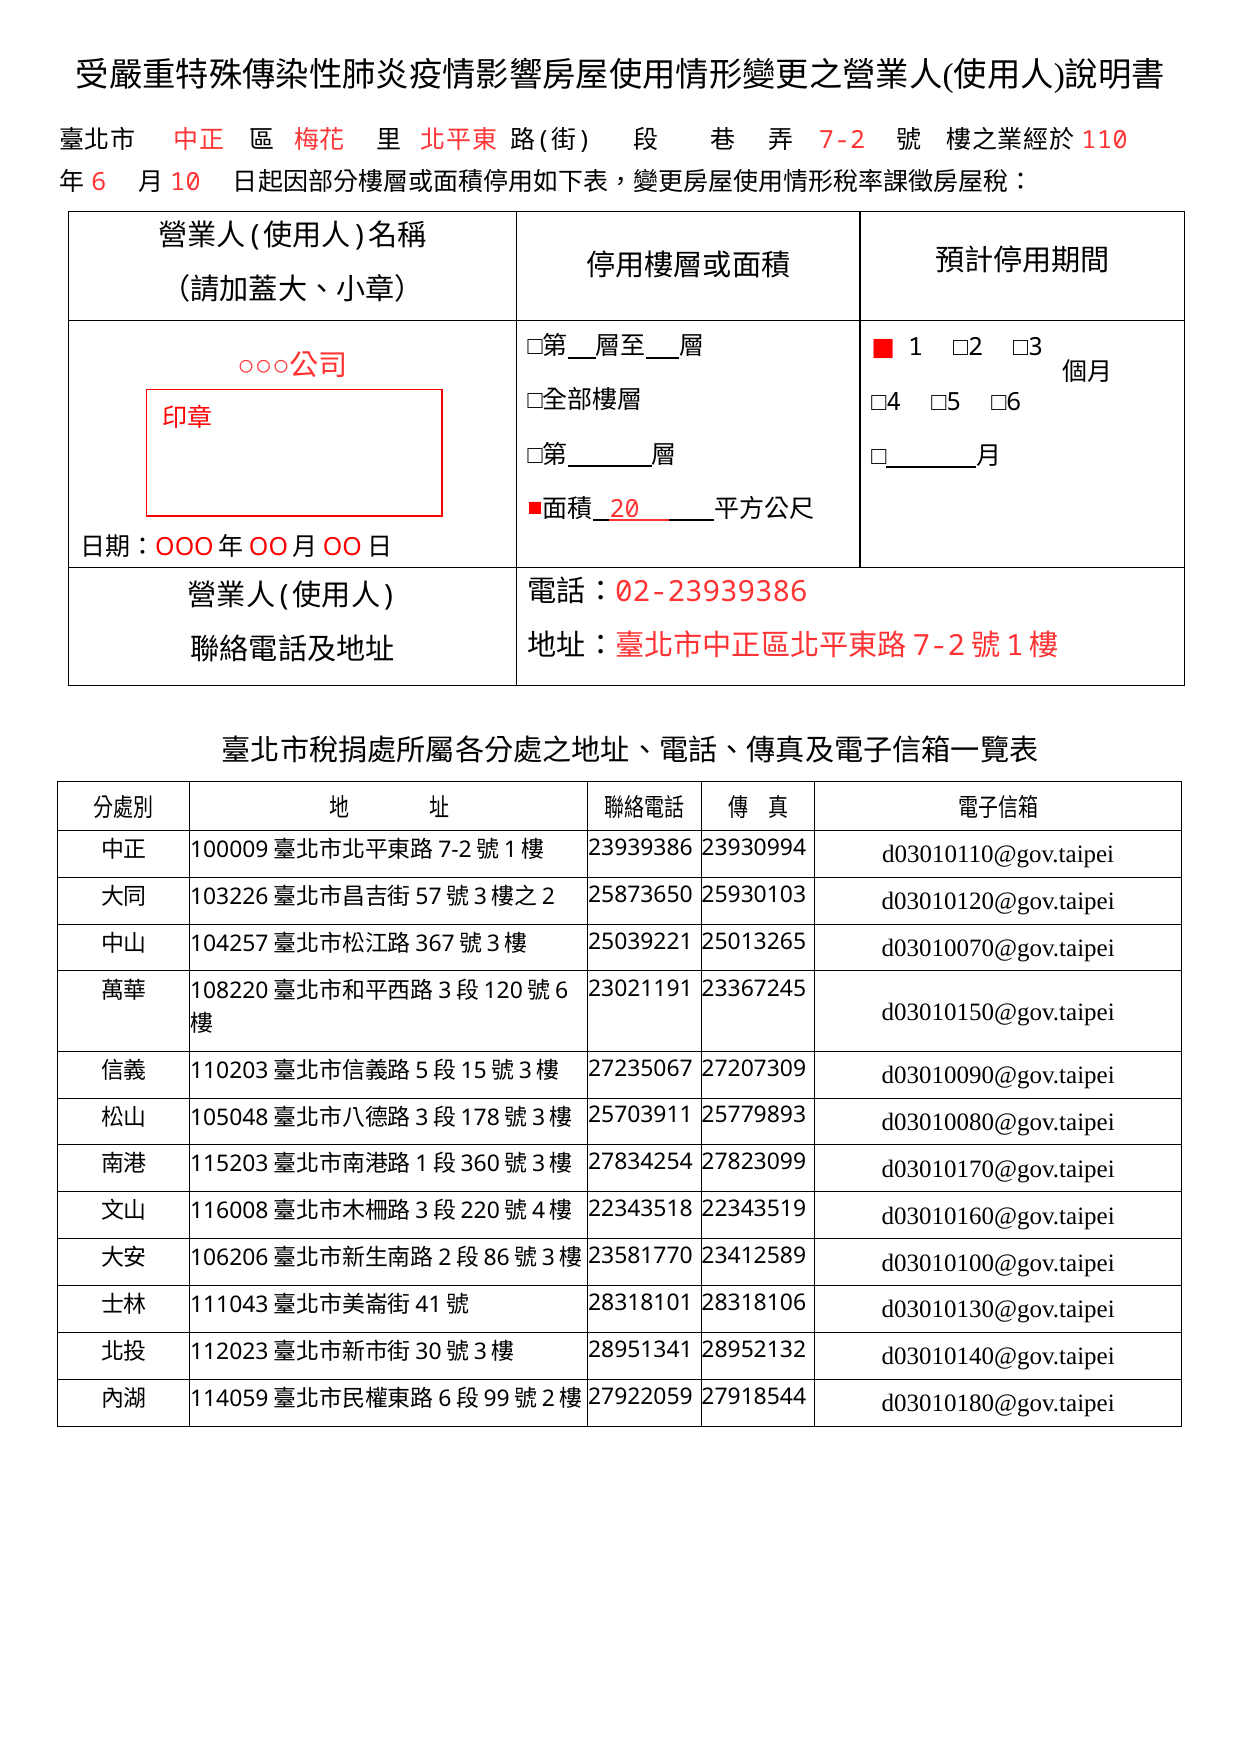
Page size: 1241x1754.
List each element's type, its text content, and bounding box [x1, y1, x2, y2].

table_cell 25703911 [588, 1099, 701, 1144]
table_header 地 址 [190, 782, 587, 830]
table_cell 松山 [58, 1099, 189, 1144]
table_cell 112023臺北市新市街30號3樓 [190, 1333, 587, 1379]
table_cell 文山 [58, 1192, 189, 1238]
table_cell 25930103 [702, 878, 814, 923]
table_cell d03010090@gov.taipei [815, 1052, 1181, 1097]
table_cell 114059臺北市民權東路6段99號2樓 [190, 1380, 587, 1426]
table_cell 28952132 [702, 1333, 814, 1379]
table_cell 23930994 [702, 831, 814, 877]
table_cell ■ 1 □2 □3 □4 □5 □6 □ 月 [861, 321, 1184, 567]
table_cell d03010160@gov.taipei [815, 1192, 1181, 1238]
table_cell 25013265 [702, 925, 814, 970]
table_header 營業人(使用人)名稱 （請加蓋大、小章） [69, 212, 516, 320]
table_header 聯絡電話 [588, 782, 701, 830]
text 受嚴重特殊傳染性肺炎疫情影響房屋使用情形變更之營業人(使用人)說明書 [59, 47, 1181, 96]
table_cell 中山 [58, 925, 189, 970]
table_header 預計停用期間 [861, 212, 1184, 320]
table_cell 23581770 [588, 1239, 701, 1285]
table_cell 28318106 [702, 1286, 814, 1332]
table_cell 信義 [58, 1052, 189, 1097]
table_cell 115203臺北市南港路1段360號3樓 [190, 1145, 587, 1191]
table_cell ○○○公司 日期：OOO年OO月OO日 [69, 321, 516, 567]
table_cell 25039221 [588, 925, 701, 970]
table_cell 28951341 [588, 1333, 701, 1379]
text 臺北市 中正 區 梅花 里 北平東 路(街) 段 巷 弄 7-2 號 樓之業經於 110 年 6 月 10 日起因部分樓層或面積停用如下表，變更房屋使用情形稅率課徵房屋稅： [59, 115, 1181, 198]
table_cell 27823099 [702, 1145, 814, 1191]
table_cell 大同 [58, 878, 189, 923]
table_header 電子信箱 [815, 782, 1181, 830]
table_cell d03010110@gov.taipei [815, 831, 1181, 877]
table_cell 104257臺北市松江路367號3樓 [190, 925, 587, 970]
table_cell 23939386 [588, 831, 701, 877]
table_cell 大安 [58, 1239, 189, 1285]
table_cell 萬華 [58, 971, 189, 1051]
table_cell 營業人(使用人) 聯絡電話及地址 [69, 568, 516, 685]
table_cell d03010180@gov.taipei [815, 1380, 1181, 1426]
table_cell 110203臺北市信義路5段15號3樓 [190, 1052, 587, 1097]
table_cell 電話：02-23939386 地址：臺北市中正區北平東路7-2號1樓 [517, 568, 1184, 685]
table_cell 22343518 [588, 1192, 701, 1238]
table_cell 27918544 [702, 1380, 814, 1426]
table_cell 25779893 [702, 1099, 814, 1144]
table_cell 27235067 [588, 1052, 701, 1097]
table_cell 27207309 [702, 1052, 814, 1097]
table_cell □第 層至 層 □全部樓層 □第 層 ■面積 20 平方公尺 [517, 321, 859, 567]
table_cell 27922059 [588, 1380, 701, 1426]
table_cell 116008臺北市木柵路3段220號4樓 [190, 1192, 587, 1238]
table_cell 23367245 [702, 971, 814, 1051]
table_cell d03010120@gov.taipei [815, 878, 1181, 923]
table_cell 103226臺北市昌吉街57號3樓之2 [190, 878, 587, 923]
table_cell 22343519 [702, 1192, 814, 1238]
table_cell 105048臺北市八德路3段178號3樓 [190, 1099, 587, 1144]
table_cell 內湖 [58, 1380, 189, 1426]
table_cell d03010080@gov.taipei [815, 1099, 1181, 1144]
table_cell d03010140@gov.taipei [815, 1333, 1181, 1379]
table_cell 28318101 [588, 1286, 701, 1332]
table_cell d03010170@gov.taipei [815, 1145, 1181, 1191]
table_header 傳 真 [702, 782, 814, 830]
table_cell 23021191 [588, 971, 701, 1051]
table_header 停用樓層或面積 [517, 212, 859, 320]
table_cell 士林 [58, 1286, 189, 1332]
table_cell 北投 [58, 1333, 189, 1379]
table_cell 中正 [58, 831, 189, 877]
table_cell 106206臺北市新生南路2段86號3樓 [190, 1239, 587, 1285]
table_header 分處別 [58, 782, 189, 830]
table_cell d03010150@gov.taipei [815, 971, 1181, 1051]
table_cell d03010070@gov.taipei [815, 925, 1181, 970]
table_cell 100009臺北市北平東路7-2號1樓 [190, 831, 587, 877]
table_cell 23412589 [702, 1239, 814, 1285]
table_cell 南港 [58, 1145, 189, 1191]
table_cell 111043臺北市美崙街41號 [190, 1286, 587, 1332]
table_cell d03010100@gov.taipei [815, 1239, 1181, 1285]
table_cell 27834254 [588, 1145, 701, 1191]
text 臺北市稅捐處所屬各分處之地址、電話、傳真及電子信箱一覽表 [3, 727, 1235, 768]
table_cell d03010130@gov.taipei [815, 1286, 1181, 1332]
table_cell 108220臺北市和平西路3段120號6樓 [190, 971, 587, 1051]
table_cell 25873650 [588, 878, 701, 923]
